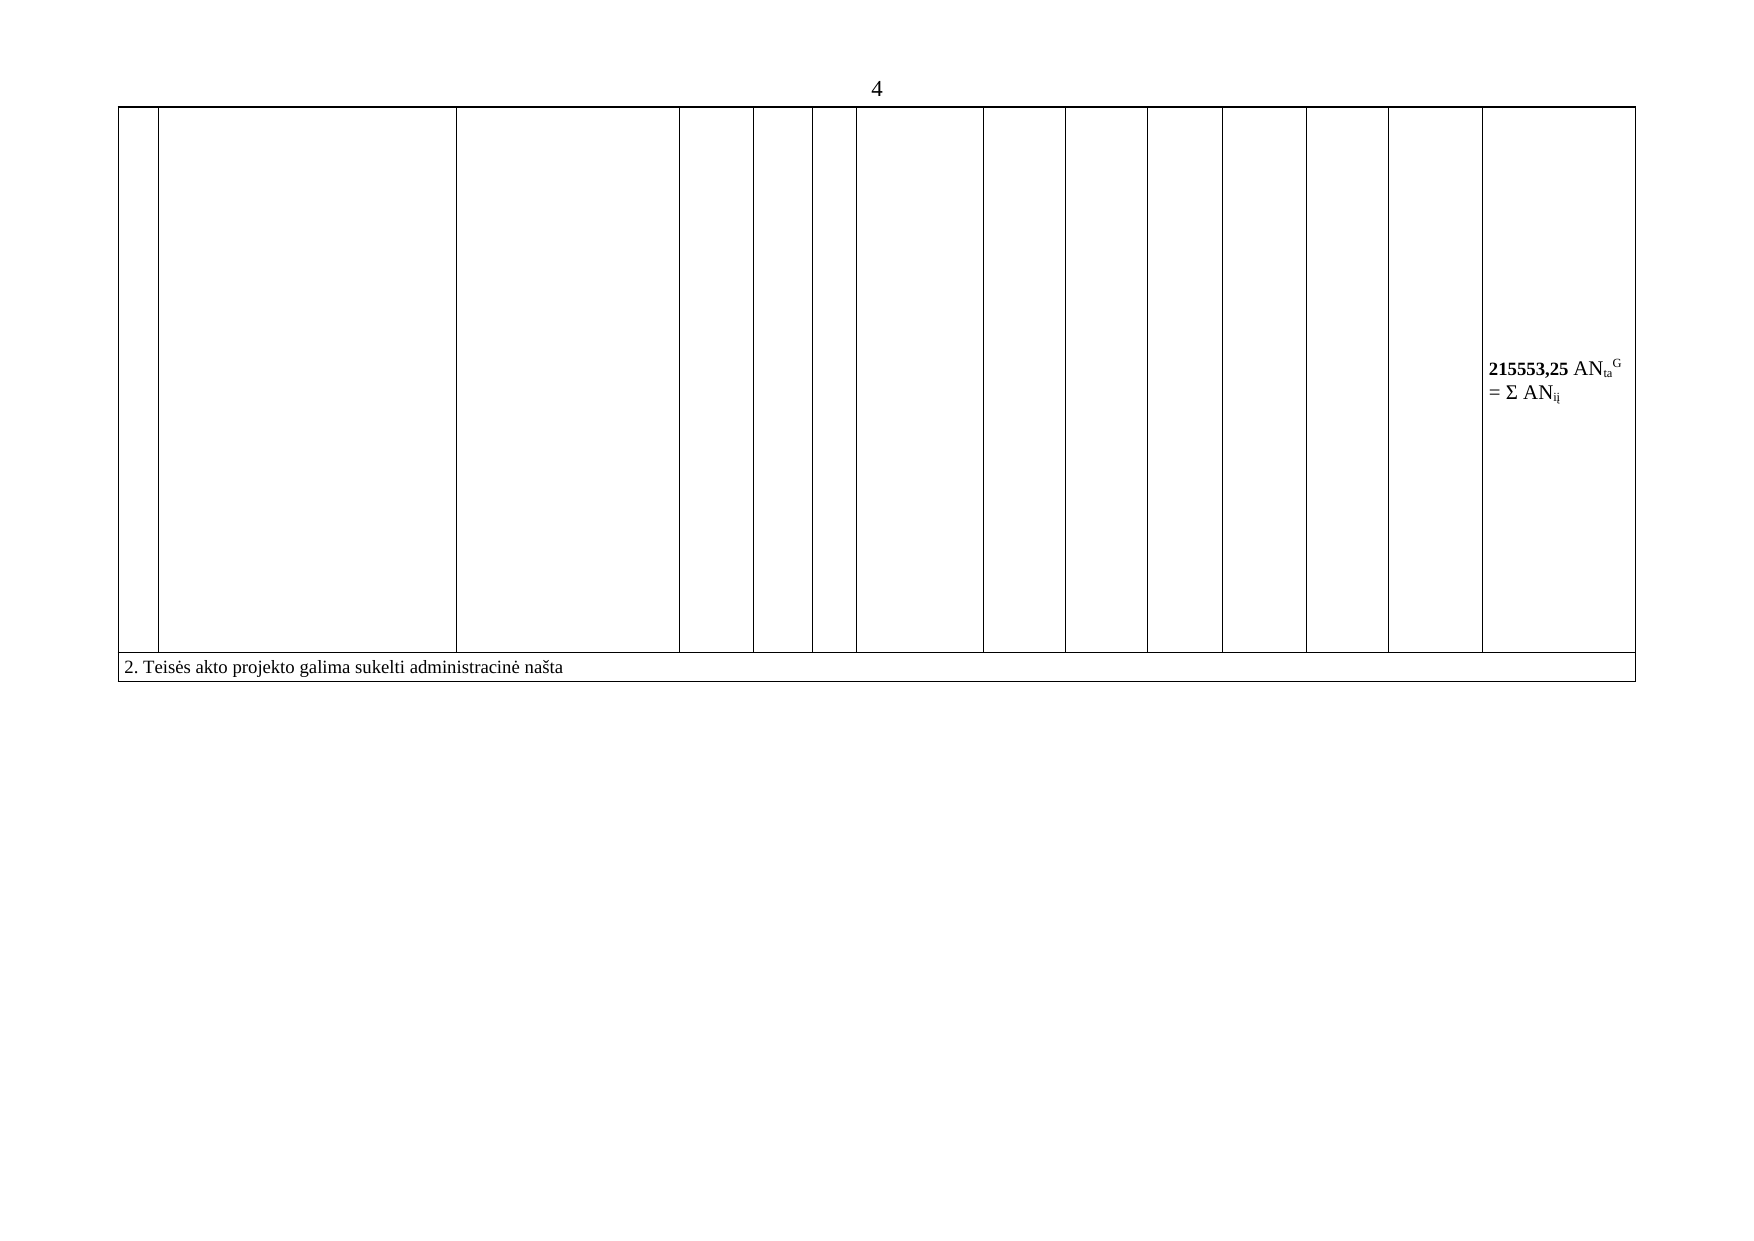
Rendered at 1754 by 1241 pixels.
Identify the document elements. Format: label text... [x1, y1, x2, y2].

table_cell [1148, 108, 1222, 652]
table_cell [1389, 108, 1482, 652]
table_cell [1307, 108, 1388, 652]
table_cell 2. Teisės akto projekto galima sukelti administracinė našta [119, 653, 1635, 681]
table_cell [119, 108, 158, 652]
table_cell [754, 108, 812, 652]
table_cell [857, 108, 983, 652]
table_cell [680, 108, 753, 652]
table_cell [1223, 108, 1306, 652]
table_cell [457, 108, 679, 652]
table_cell [159, 108, 456, 652]
table_cell [813, 108, 856, 652]
table_cell [984, 108, 1065, 652]
table_cell [1066, 108, 1147, 652]
table_cell 215553,25 ANtaG = Σ ANiį [1483, 108, 1635, 652]
